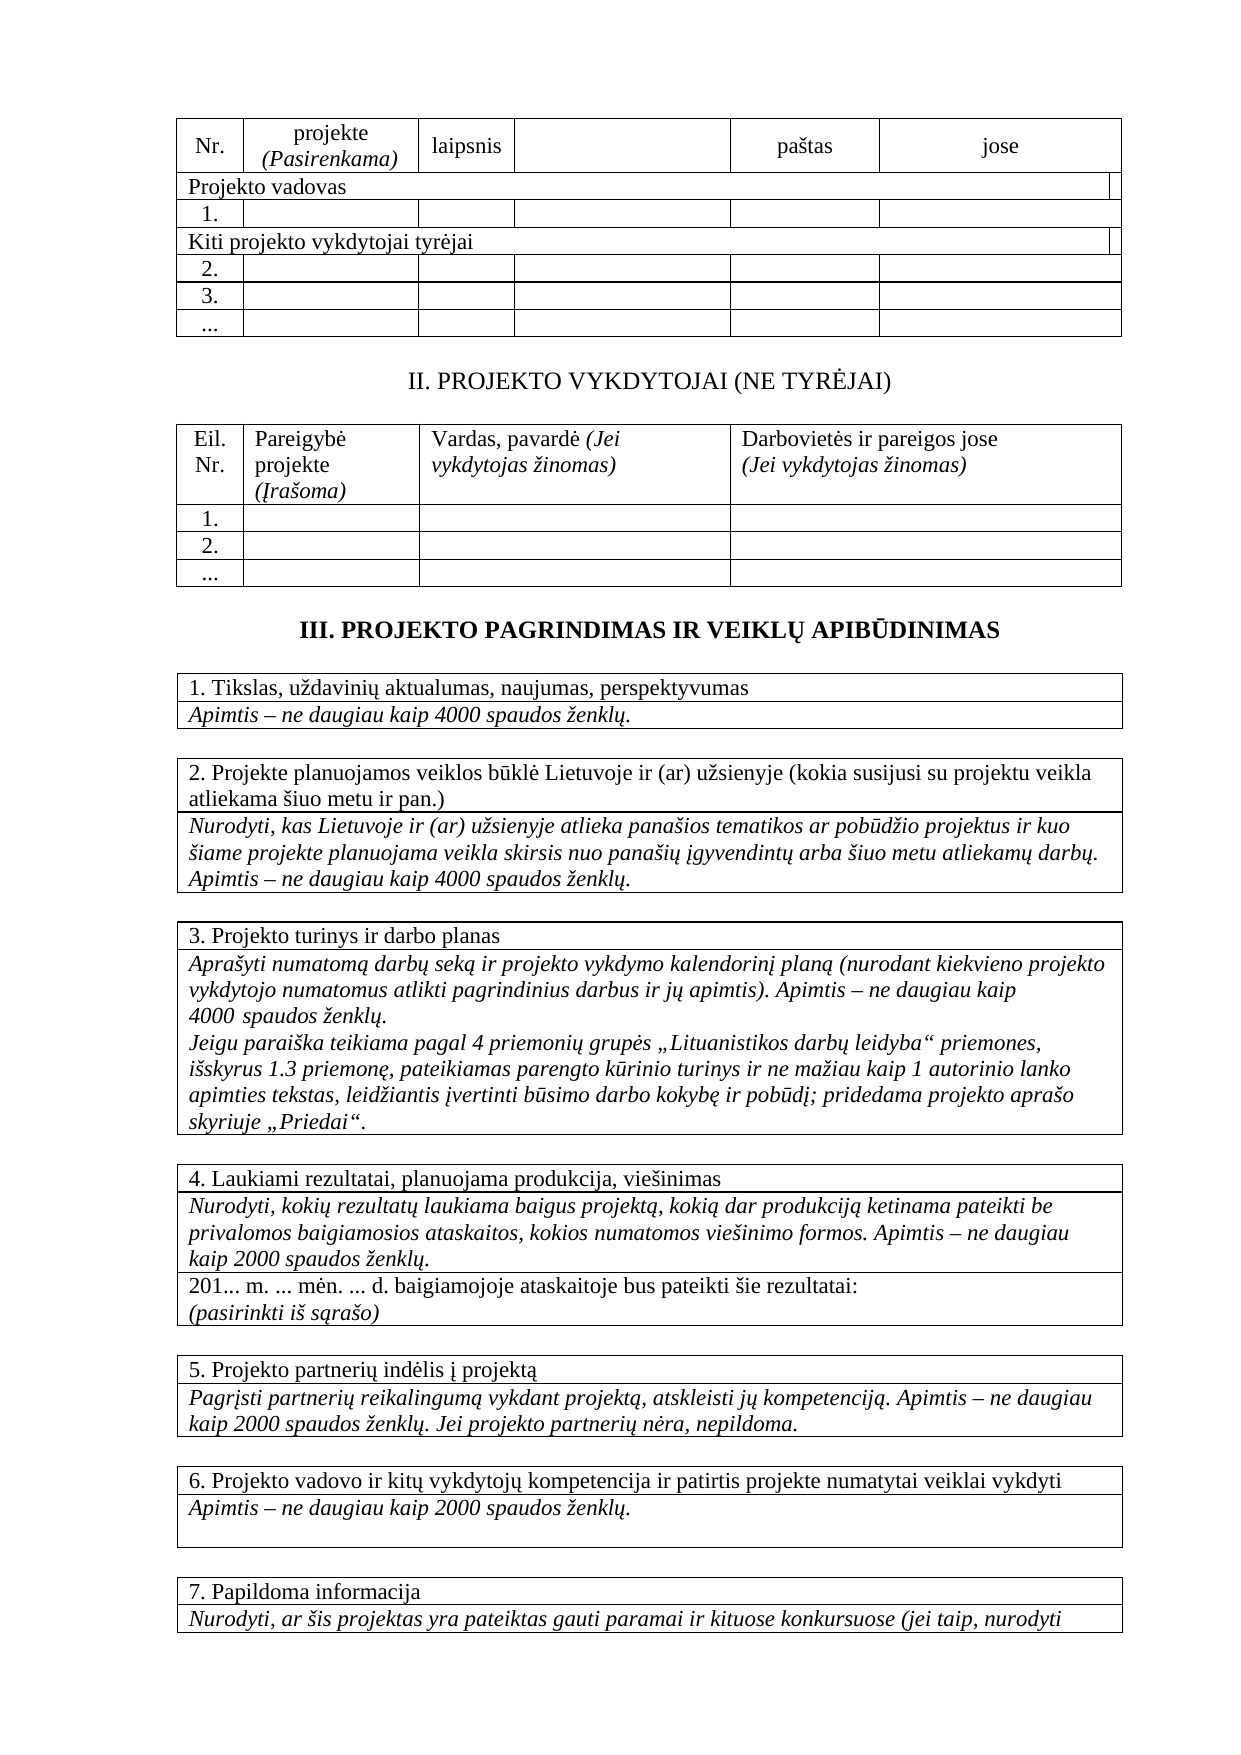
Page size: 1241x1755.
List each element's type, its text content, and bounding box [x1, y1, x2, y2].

table_cell Nurodyti, ar šis projektas yra pateiktas gauti paramai ir kituose konkursuose (jei taip, nurodyti [178, 1605, 1122, 1632]
table_header Darbovietės ir pareigos jose (Jei vykdytojas žinomas) [731, 425, 1121, 504]
table_cell Pagrįsti partnerių reikalingumą vykdant projektą, atskleisti jų kompetenciją. Apimtis – ne daugiau kaip 2000 spaudos ženklų. Jei projekto partnerių nėra, nepildoma. [178, 1384, 1122, 1436]
table_header jose [880, 119, 1121, 172]
table_cell [880, 255, 1121, 281]
table_cell ... [177, 310, 243, 336]
table_header [515, 119, 730, 172]
table_cell ... [177, 560, 243, 586]
table_header laipsnis [419, 119, 514, 172]
table_cell Kiti projekto vykdytojai tyrėjai [177, 228, 1109, 254]
table_header 7. Papildoma informacija [178, 1578, 1122, 1604]
table_cell [731, 200, 879, 227]
table_cell 2. [177, 255, 243, 281]
table_cell [731, 283, 879, 309]
table_cell Apimtis – ne daugiau kaip 2000 spaudos ženklų. [178, 1495, 1122, 1547]
table_header projekte (Pasirenkama) [244, 119, 418, 172]
table_header 6. Projekto vadovo ir kitų vykdytojų kompetencija ir patirtis projekte numatytai veiklai vykdyti [178, 1467, 1122, 1493]
table_cell Nurodyti, kas Lietuvoje ir (ar) užsienyje atlieka panašios tematikos ar pobūdžio projektus ir kuo šiame projekte planuojama veikla skirsis nuo panašių įgyvendintų arba šiuo metu atliekamų darbų. Apimtis – ne daugiau kaip 4000 spaudos ženklų. [178, 813, 1122, 892]
table_cell [880, 283, 1121, 309]
table_header 2. Projekte planuojamos veiklos būklė Lietuvoje ir (ar) užsienyje (kokia susijusi su projektu veikla atliekama šiuo metu ir pan.) [178, 759, 1122, 811]
table_header paštas [731, 119, 879, 172]
table_header Nr. [177, 119, 243, 172]
table_cell 3. [177, 283, 243, 309]
table_cell [420, 505, 730, 531]
table_header Pareigybė projekte (Įrašoma) [244, 425, 419, 504]
table_cell [731, 560, 1121, 586]
table_cell Apimtis – ne daugiau kaip 4000 spaudos ženklų. [178, 702, 1122, 728]
table_cell [244, 310, 418, 336]
table_header 3. Projekto turinys ir darbo planas [178, 923, 1122, 949]
table_cell [515, 283, 730, 309]
table_cell [244, 532, 419, 558]
table_cell [244, 200, 418, 227]
table_cell [731, 310, 879, 336]
table_cell [244, 505, 419, 531]
table_header 5. Projekto partnerių indėlis į projektą [178, 1356, 1122, 1382]
table_cell [419, 283, 514, 309]
table_cell [515, 255, 730, 281]
table_header 4. Laukiami rezultatai, planuojama produkcija, viešinimas [178, 1165, 1122, 1191]
text II. PROJEKTO VYKDYTOJAI (NE TYRĖJAI) [177, 366, 1122, 395]
table_cell Aprašyti numatomą darbų seką ir projekto vykdymo kalendorinį planą (nurodant kiekvieno projekto vykdytojo numatomus atlikti pagrindinius darbus ir jų apimtis). Apimtis – ne daugiau kaip 4000 spaudos ženklų. Jeigu paraiška teikiama pagal 4 priemonių grupės „Lituanistikos darbų leidyba“ priemones, išskyrus 1.3 priemonę, pateikiamas parengto kūrinio turinys ir ne mažiau kaip 1 autorinio lanko apimties tekstas, leidžiantis įvertinti būsimo darbo kokybę ir pobūdį; pridedama projekto aprašo skyriuje „Priedai“. [178, 950, 1122, 1134]
table_cell [731, 255, 879, 281]
table_cell [880, 200, 1121, 227]
table_cell Projekto vadovas [177, 173, 1109, 199]
table_cell 1. [177, 200, 243, 227]
table_cell [244, 255, 418, 281]
table_cell 201... m. ... mėn. ... d. baigiamojoje ataskaitoje bus pateikti šie rezultatai: (pasirinkti iš sąrašo) [178, 1273, 1122, 1325]
table_cell [515, 200, 730, 227]
table_cell [244, 560, 419, 586]
table_cell [731, 532, 1121, 558]
table_cell [731, 505, 1121, 531]
table_cell [419, 310, 514, 336]
table_cell [419, 255, 514, 281]
table_cell [244, 283, 418, 309]
table_cell [420, 532, 730, 558]
table_cell 1. [177, 505, 243, 531]
table_cell [515, 310, 730, 336]
table_cell [419, 200, 514, 227]
table_cell Nurodyti, kokių rezultatų laukiama baigus projektą, kokią dar produkciją ketinama pateikti be privalomos baigiamosios ataskaitos, kokios numatomos viešinimo formos. Apimtis – ne daugiau kaip 2000 spaudos ženklų. [178, 1193, 1122, 1272]
table_cell [880, 310, 1121, 336]
table_cell 2. [177, 532, 243, 558]
table_header Vardas, pavardė (Jei vykdytojas žinomas) [420, 425, 730, 504]
table_header Eil. Nr. [177, 425, 243, 504]
table_cell [420, 560, 730, 586]
text III. PROJEKTO PAGRINDIMAS IR VEIKLŲ APIBŪDINIMAS [177, 616, 1122, 644]
table_header 1. Tikslas, uždavinių aktualumas, naujumas, perspektyvumas [178, 674, 1122, 701]
